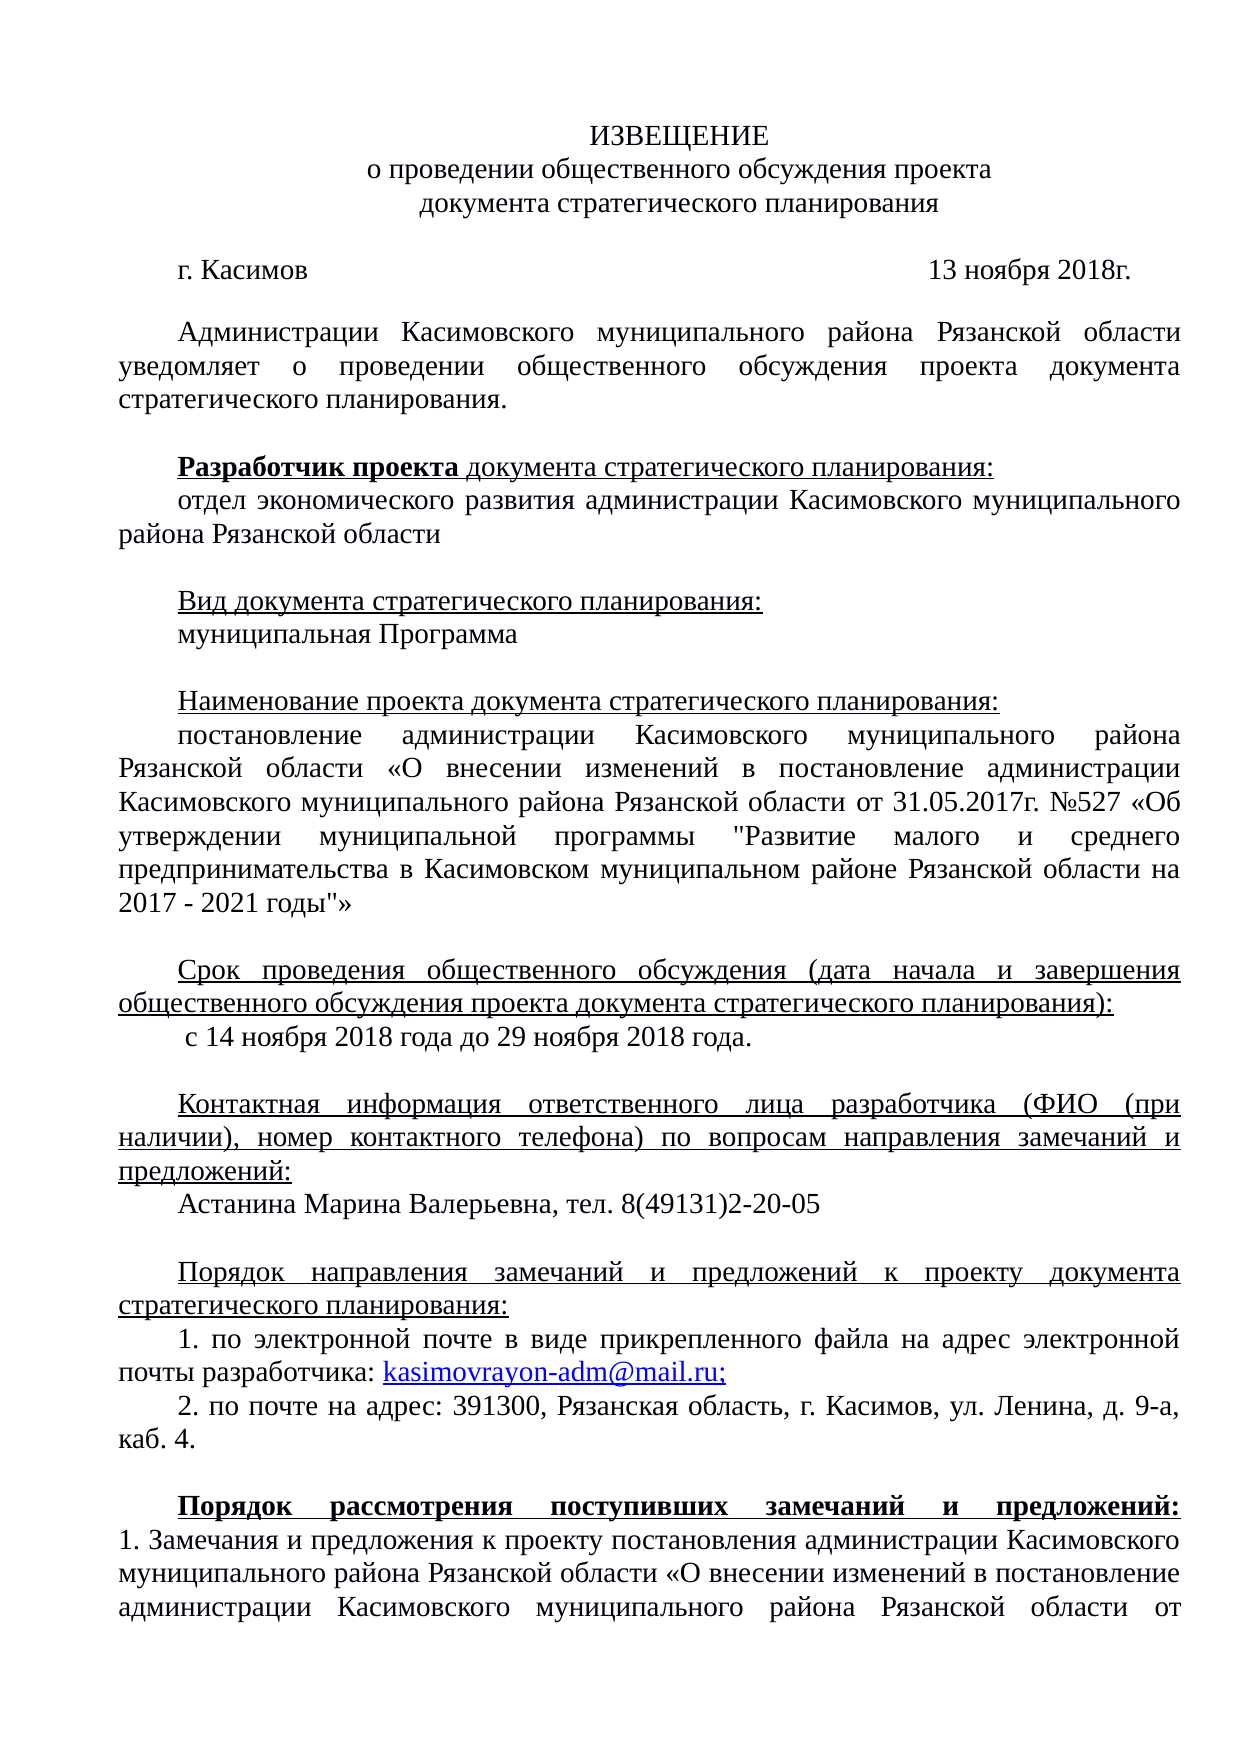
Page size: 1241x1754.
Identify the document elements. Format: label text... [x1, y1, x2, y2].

text Контактная информация ответственного лица разработчика (ФИО (при наличии), номер контактного телефона) по вопросам направления замечаний и [118, 1086, 1181, 1149]
text предложений: [118, 1150, 1181, 1187]
text с 14 ноября 2018 года до 29 ноября 2018 года. [118, 1019, 1181, 1052]
text Администрации Касимовского муниципального района Рязанской области уведомляет о проведении общественного обсуждения проекта документа стратегического планирования. [118, 314, 1181, 415]
text документа стратегического планирования [118, 185, 1181, 219]
text Астанина Марина Валерьевна, тел. 8(49131)2-20-05 [118, 1187, 1181, 1220]
text Порядок направления замечаний и предложений к проекту документа стратегического планирования: [118, 1254, 1181, 1321]
text постановление администрации Касимовского муниципального района Рязанской области «О внесении изменений в постановление администрации Касимовского муниципального района Рязанской области от 31.05.2017г. №527 «Об утверждении муниципальной программы "Развитие малого и среднего предпринимательства в Касимовском муниципальном районе Рязанской области на 2017 - 2021 годы"» [118, 717, 1181, 918]
text Порядок рассмотрения поступивших замечаний и предложений: 1. Замечания и предложения к проекту постановления администрации Касимовского муниципального района Рязанской области «О внесении изменений в постановление администрации Касимовского муниципального района Рязанской области от [118, 1488, 1181, 1623]
text 2. по почте на адрес: 391300, Рязанская область, г. Касимов, ул. Ленина, д. 9-а, каб. 4. [118, 1388, 1181, 1455]
text Срок проведения общественного обсуждения (дата начала и завершения общественного обсуждения проекта документа стратегического планирования): [118, 952, 1181, 1019]
text ИЗВЕЩЕНИЕ [118, 118, 1181, 152]
text Разработчик проекта документа стратегического планирования: [118, 449, 1181, 482]
text Вид документа стратегического планирования: [118, 583, 1181, 616]
text о проведении общественного обсуждения проекта [118, 152, 1181, 185]
text 1. по электронной почте в виде прикрепленного файла на адрес электронной почты разработчика: kasimovrayon-аdm@mail.ru; [118, 1321, 1181, 1388]
text отдел экономического развития администрации Касимовского муниципального района Рязанской области [118, 482, 1181, 549]
text муниципальная Программа [118, 616, 1181, 650]
text г. Касимов 13 ноября 2018г. [118, 252, 1181, 286]
text Наименование проекта документа стратегического планирования: [118, 683, 1181, 717]
